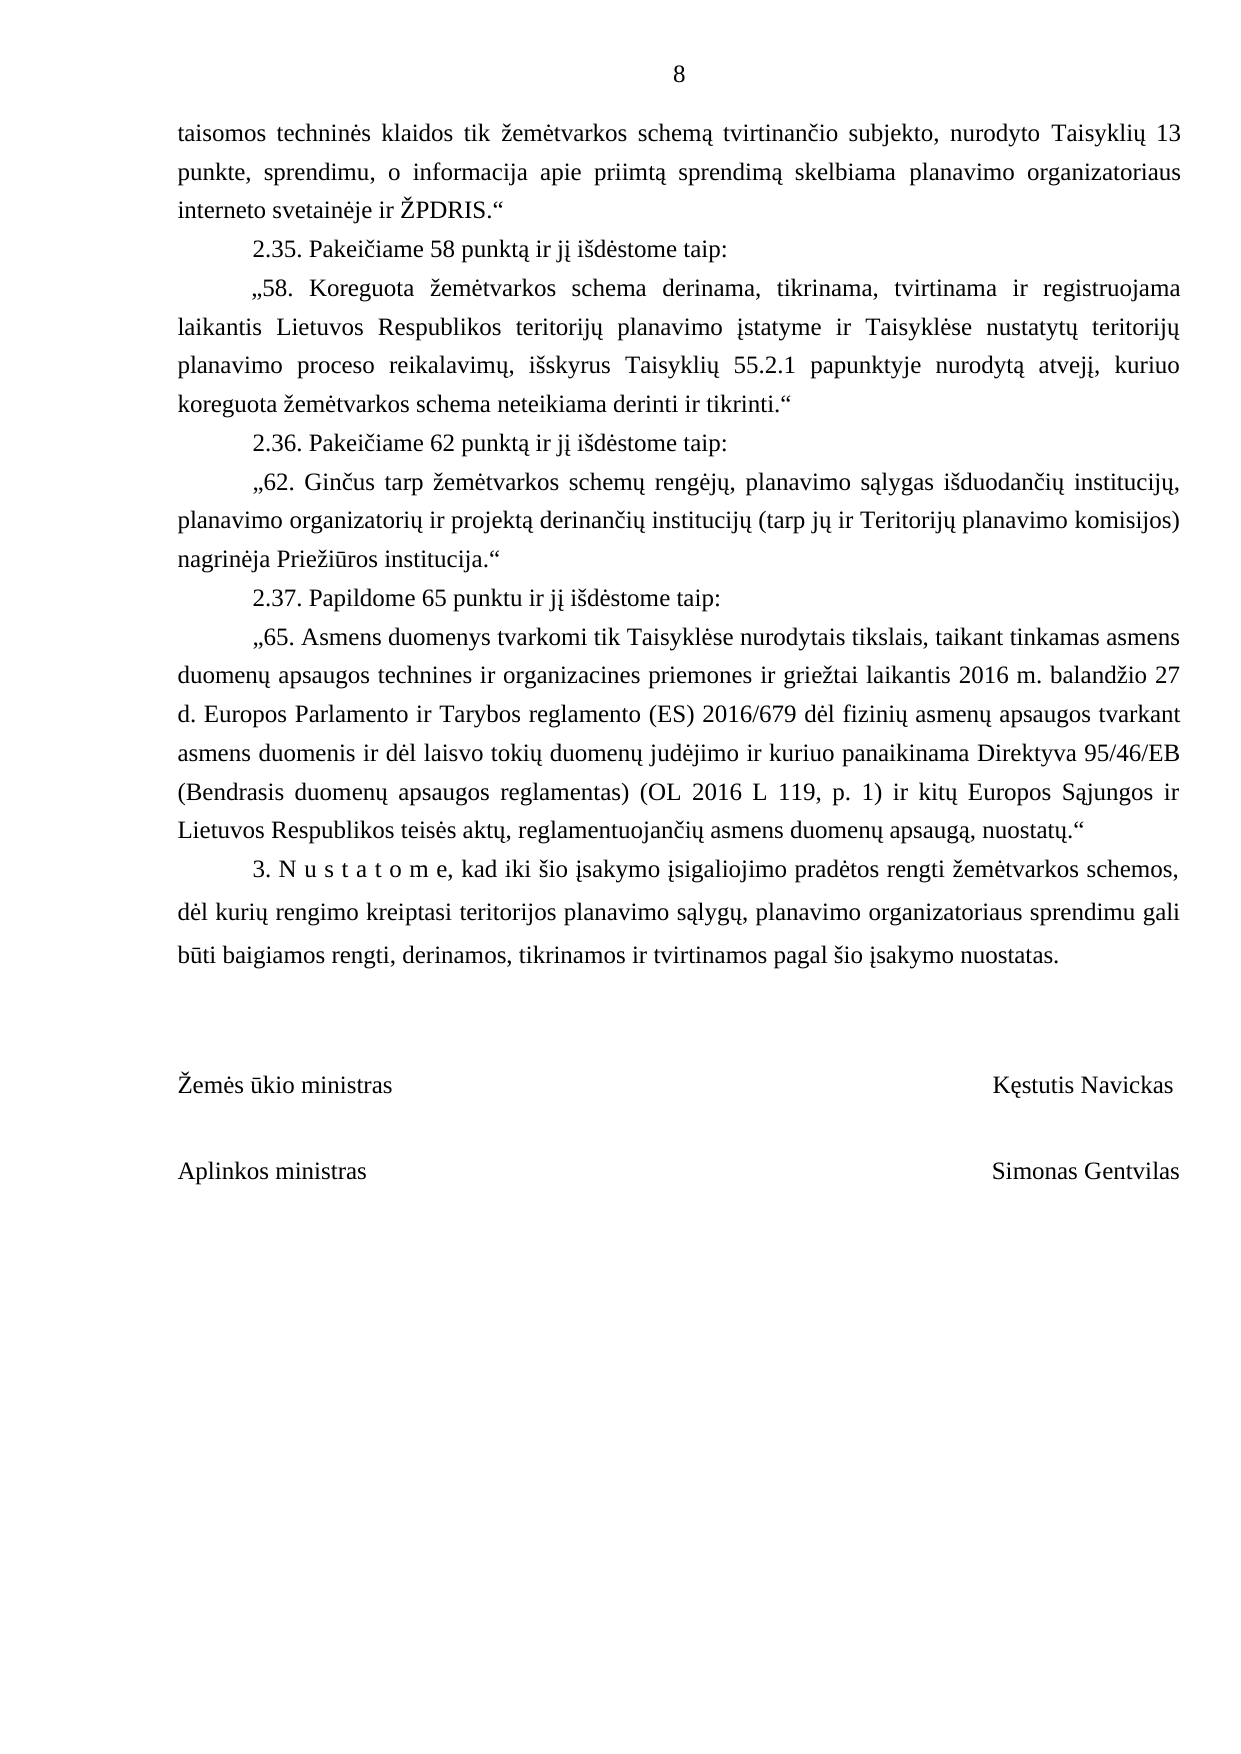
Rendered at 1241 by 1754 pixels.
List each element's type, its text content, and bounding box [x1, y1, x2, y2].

text taisomos techninės klaidos tik žemėtvarkos schemą tvirtinančio subjekto, nurodyto Taisyklių 13 punkte, sprendimu, o informacija apie priimtą sprendimą skelbiama planavimo organizatoriaus interneto svetainėje ir ŽPDRIS.“ [177, 118, 1181, 224]
text 2.35. Pakeičiame 58 punktą ir jį išdėstome taip: [177, 234, 1181, 263]
text Aplinkos ministras Simonas Gentvilas [177, 1156, 1181, 1185]
text 2.36. Pakeičiame 62 punktą ir jį išdėstome taip: [177, 428, 1181, 457]
text Žemės ūkio ministras Kęstutis Navickas [177, 1070, 1181, 1099]
text „58. Koreguota žemėtvarkos schema derinama, tikrinama, tvirtinama ir registruojama laikantis Lietuvos Respublikos teritorijų planavimo įstatyme ir Taisyklėse nustatytų teritorijų planavimo proceso reikalavimų, išskyrus Taisyklių 55.2.1 papunktyje nurodytą atvejį, kuriuo koreguota žemėtvarkos schema neteikiama derinti ir tikrinti.“ [177, 273, 1181, 418]
text 2.37. Papildome 65 punktu ir jį išdėstome taip: [177, 583, 1181, 612]
text „62. Ginčus tarp žemėtvarkos schemų rengėjų, planavimo sąlygas išduodančių institucijų, planavimo organizatorių ir projektą derinančių institucijų (tarp jų ir Teritorijų planavimo komisijos) nagrinėja Priežiūros institucija.“ [177, 467, 1181, 573]
text „65. Asmens duomenys tvarkomi tik Taisyklėse nurodytais tikslais, taikant tinkamas asmens duomenų apsaugos technines ir organizacines priemones ir griežtai laikantis 2016 m. balandžio 27 d. Europos Parlamento ir Tarybos reglamento (ES) 2016/679 dėl fizinių asmenų apsaugos tvarkant asmens duomenis ir dėl laisvo tokių duomenų judėjimo ir kuriuo panaikinama Direktyva 95/46/EB (Bendrasis duomenų apsaugos reglamentas) (OL 2016 L 119, p. 1) ir kitų Europos Sąjungos ir Lietuvos Respublikos teisės aktų, reglamentuojančių asmens duomenų apsaugą, nuostatų.“ [177, 622, 1181, 844]
text 3. N u s t a t o m e, kad iki šio įsakymo įsigaliojimo pradėtos rengti žemėtvarkos schemos, dėl kurių rengimo kreiptasi teritorijos planavimo sąlygų, planavimo organizatoriaus sprendimu gali būti baigiamos rengti, derinamos, tikrinamos ir tvirtinamos pagal šio įsakymo nuostatas. [177, 854, 1181, 969]
